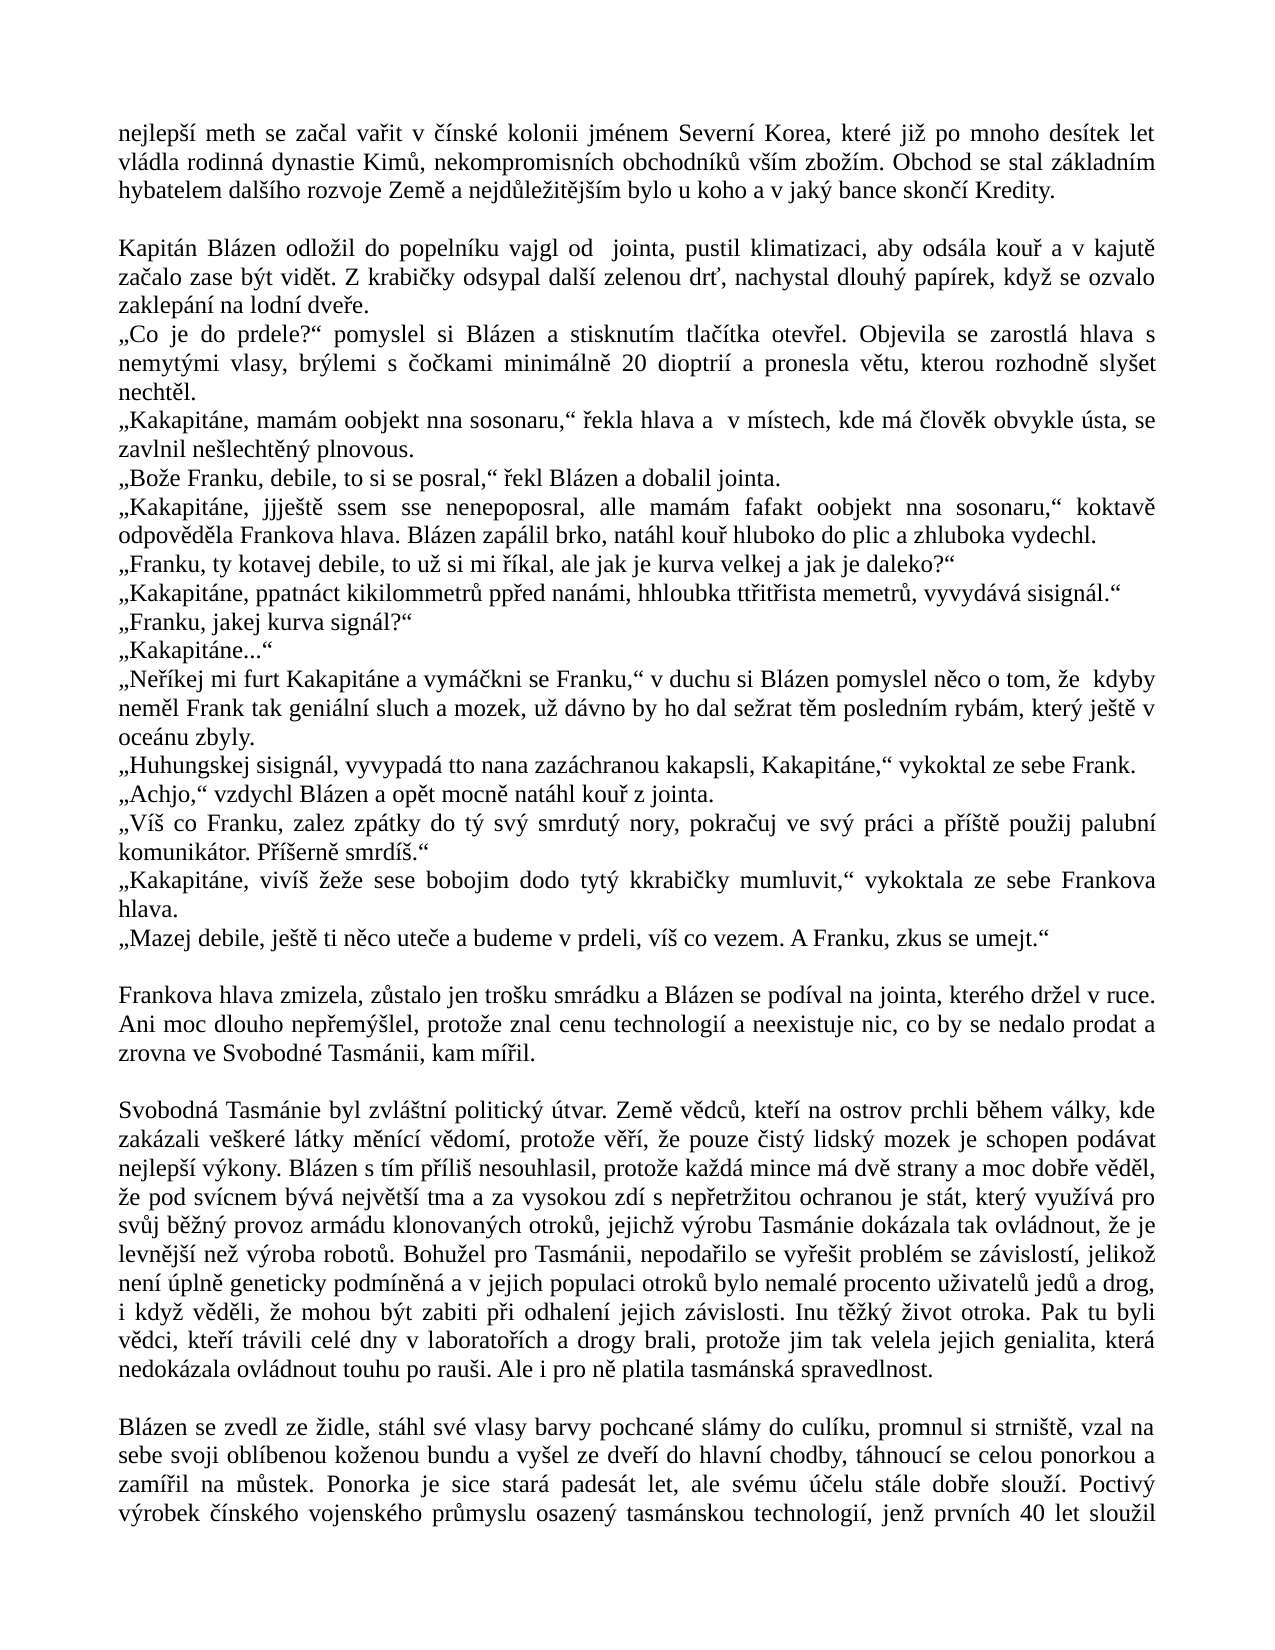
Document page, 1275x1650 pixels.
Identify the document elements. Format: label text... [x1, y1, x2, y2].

text „Franku, ty kotavej debile, to už si mi říkal, ale jak je kurva velkej a jak je daleko?“ [118, 549, 1157, 578]
text „Kakapitáne, ppatnáct kikilommetrů ppřed nanámi, hhloubka ttřitřista memetrů, vyvydává sisignál.“ [118, 578, 1157, 607]
text „Kakapitáne, jjještě ssem sse nenepoposral, alle mamám fafakt oobjekt nna sosonaru,“ koktavě odpověděla Frankova hlava. Blázen zapálil brko, natáhl kouř hluboko do plic a zhluboka vydechl. [118, 492, 1157, 549]
text „Franku, jakej kurva signál?“ [118, 607, 1157, 636]
text „Bože Franku, debile, to si se posral,“ řekl Blázen a dobalil jointa. [118, 463, 1157, 492]
text „Kakapitáne, mamám oobjekt nna sosonaru,“ řekla hlava a v místech, kde má člověk obvykle ústa, se zavlnil nešlechtěný plnovous. [118, 406, 1157, 463]
text Kapitán Blázen odložil do popelníku vajgl od jointa, pustil klimatizaci, aby odsála kouř a v kajutě začalo zase být vidět. Z krabičky odsypal další zelenou drť, nachystal dlouhý papírek, když se ozvalo zaklepání na lodní dveře. [118, 233, 1157, 319]
text „Neříkej mi furt Kakapitáne a vymáčkni se Franku,“ v duchu si Blázen pomyslel něco o tom, že kdyby neměl Frank tak geniální sluch a mozek, už dávno by ho dal sežrat těm posledním rybám, který ještě v oceánu zbyly. [118, 664, 1157, 751]
text Blázen se zvedl ze židle, stáhl své vlasy barvy pochcané slámy do culíku, promnul si strniště, vzal na sebe svoji oblíbenou koženou bundu a vyšel ze dveří do hlavní chodby, táhnoucí se celou ponorkou a zamířil na můstek. Ponorka je sice stará padesát let, ale svému účelu stále dobře slouží. Poctivý výrobek čínského vojenského průmyslu osazený tasmánskou technologií, jenž prvních 40 let sloužil [118, 1412, 1157, 1527]
text Frankova hlava zmizela, zůstalo jen trošku smrádku a Blázen se podíval na jointa, kterého držel v ruce. Ani moc dlouho nepřemýšlel, protože znal cenu technologií a neexistuje nic, co by se nedalo prodat a zrovna ve Svobodné Tasmánii, kam mířil. [118, 981, 1157, 1067]
text „Huhungskej sisignál, vyvypadá tto nana zazáchranou kakapsli, Kakapitáne,“ vykoktal ze sebe Frank. [118, 751, 1157, 779]
text „Achjo,“ vzdychl Blázen a opět mocně natáhl kouř z jointa. [118, 779, 1157, 808]
text „Mazej debile, ještě ti něco uteče a budeme v prdeli, víš co vezem. A Franku, zkus se umejt.“ [118, 923, 1157, 952]
text „Kakapitáne, vivíš žeže sese bobojim dodo tytý kkrabičky mumluvit,“ vykoktala ze sebe Frankova hlava. [118, 866, 1157, 923]
text nejlepší meth se začal vařit v čínské kolonii jménem Severní Korea, které již po mnoho desítek let vládla rodinná dynastie Kimů, nekompromisních obchodníků vším zbožím. Obchod se stal základním hybatelem dalšího rozvoje Země a nejdůležitějším bylo u koho a v jaký bance skončí Kredity. [118, 118, 1157, 204]
text „Víš co Franku, zalez zpátky do tý svý smrdutý nory, pokračuj ve svý práci a příště použij palubní komunikátor. Příšerně smrdíš.“ [118, 808, 1157, 866]
text „Kakapitáne...“ [118, 636, 1157, 664]
text „Co je do prdele?“ pomyslel si Blázen a stisknutím tlačítka otevřel. Objevila se zarostlá hlava s nemytými vlasy, brýlemi s čočkami minimálně 20 dioptrií a pronesla větu, kterou rozhodně slyšet nechtěl. [118, 319, 1157, 406]
text Svobodná Tasmánie byl zvláštní politický útvar. Země vědců, kteří na ostrov prchli během války, kde zakázali veškeré látky měnící vědomí, protože věří, že pouze čistý lidský mozek je schopen podávat nejlepší výkony. Blázen s tím příliš nesouhlasil, protože každá mince má dvě strany a moc dobře věděl, že pod svícnem bývá největší tma a za vysokou zdí s nepřetržitou ochranou je stát, který využívá pro svůj běžný provoz armádu klonovaných otroků, jejichž výrobu Tasmánie dokázala tak ovládnout, že je levnější než výroba robotů. Bohužel pro Tasmánii, nepodařilo se vyřešit problém se závislostí, jelikož není úplně geneticky podmíněná a v jejich populaci otroků bylo nemalé procento uživatelů jedů a drog, i když věděli, že mohou být zabiti při odhalení jejich závislosti. Inu těžký život otroka. Pak tu byli vědci, kteří trávili celé dny v laboratořích a drogy brali, protože jim tak velela jejich genialita, která nedokázala ovládnout touhu po rauši. Ale i pro ně platila tasmánská spravedlnost. [118, 1096, 1157, 1383]
